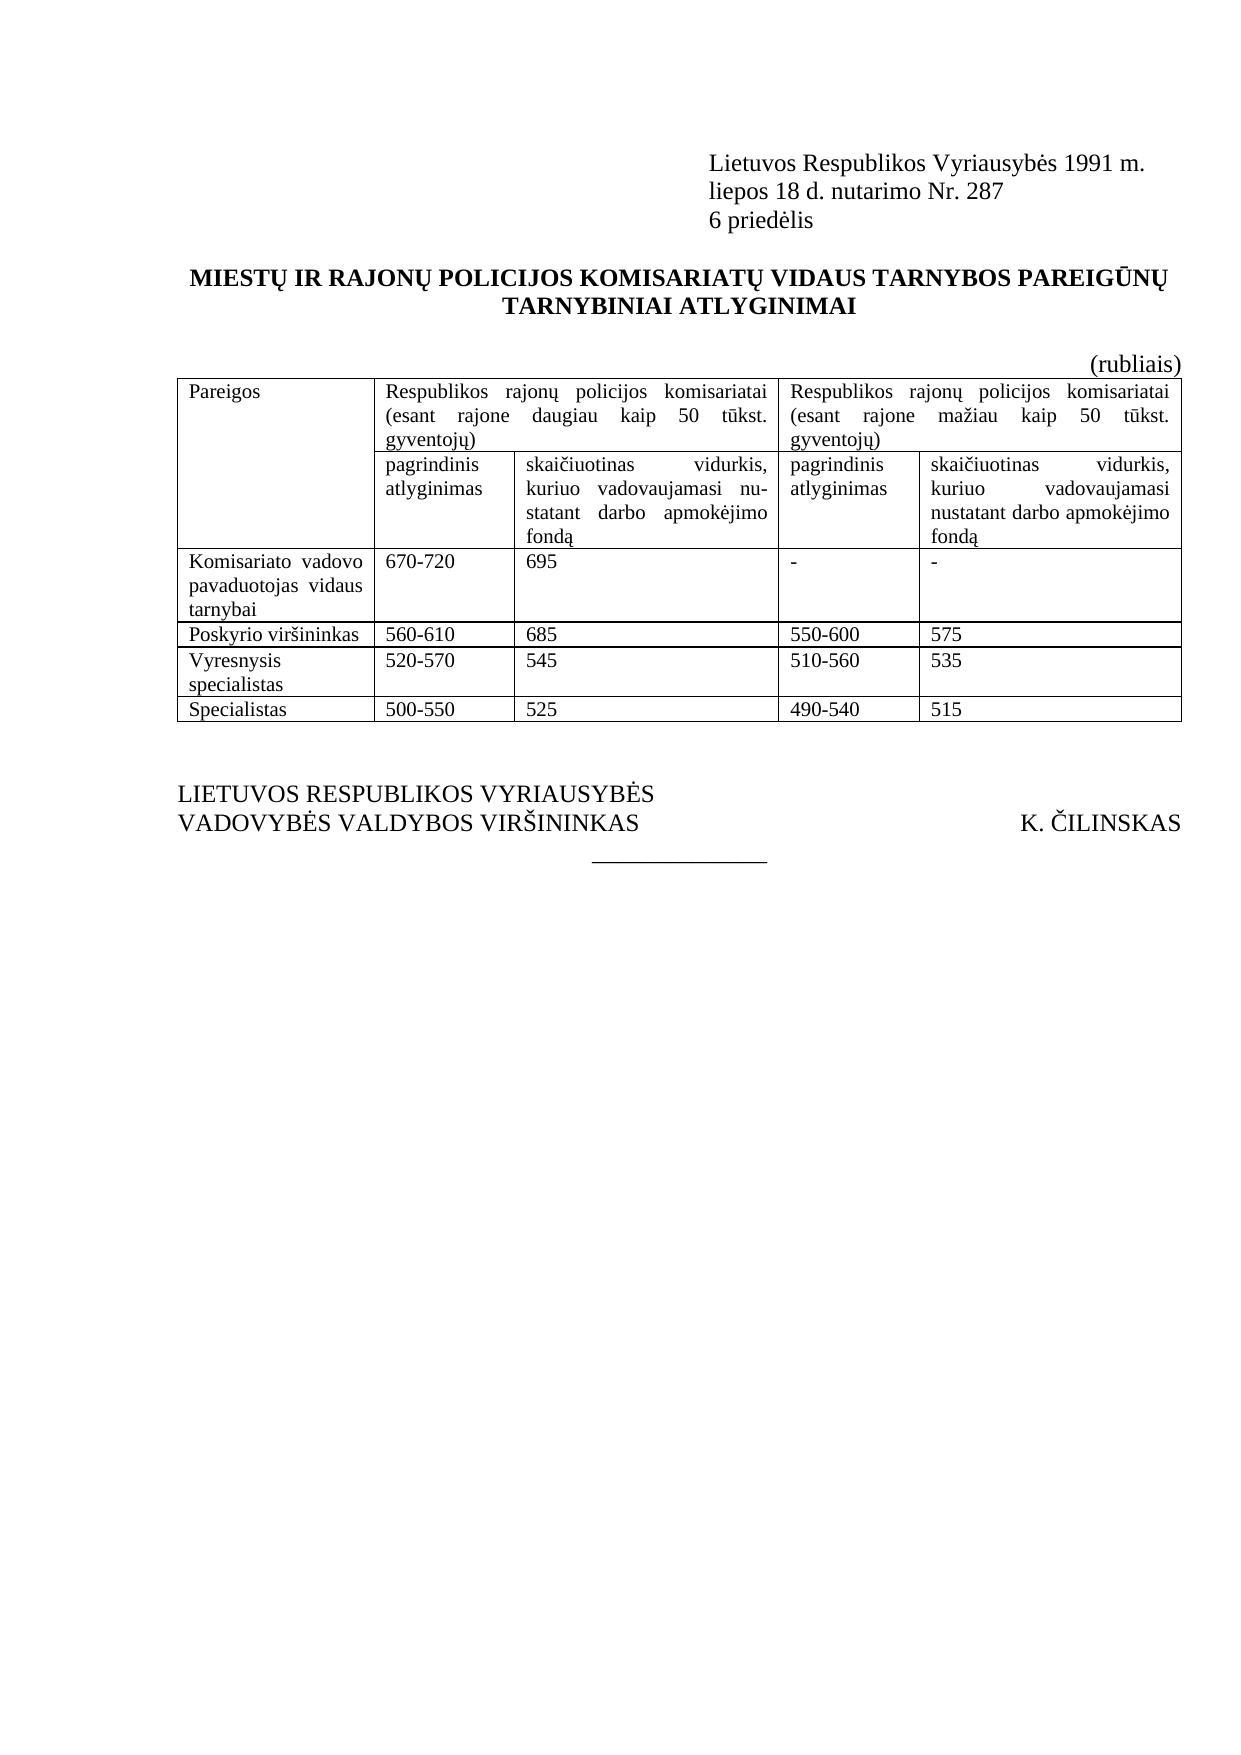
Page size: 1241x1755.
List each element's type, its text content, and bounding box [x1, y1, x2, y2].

table_cell 695 [515, 549, 778, 621]
table_cell 560-610 [375, 623, 514, 646]
table_cell 490-540 [779, 697, 919, 721]
text LIETUVOS RESPUBLIKOS VYRIAUSYBĖS [177, 779, 1181, 808]
text 6 priedėlis [177, 205, 1181, 234]
table_cell pagrindinis atlyginimas [375, 452, 514, 548]
table_cell - [920, 549, 1181, 621]
text Lietuvos Respublikos Vyriausybės 1991 m. [177, 148, 1181, 176]
text (rubliais) [177, 349, 1181, 378]
table_cell pagrindinis atlyginimas [779, 452, 919, 548]
table_cell Poskyrio viršininkas [178, 623, 374, 646]
table_cell 510-560 [779, 648, 919, 696]
table_cell Komisariato vadovo pavaduotojas vidaus tarnybai [178, 549, 374, 621]
text VADOVYBĖS VALDYBOS VIRŠININKAS K. ČILINSKAS [177, 808, 1181, 837]
table_cell skaičiuotinas vidurkis, kuriuo vadovaujamasi nu- statant darbo apmokėjimo fondą [515, 452, 778, 548]
table_cell 500-550 [375, 697, 514, 721]
table_cell 525 [515, 697, 778, 721]
table_header Pareigos [178, 379, 374, 548]
table_cell 520-570 [375, 648, 514, 696]
table_cell 685 [515, 623, 778, 646]
table_cell 535 [920, 648, 1181, 696]
table_cell 515 [920, 697, 1181, 721]
table_header Respublikos rajonų policijos komisariatai (esant rajone mažiau kaip 50 tūkst. gyventojų) [779, 379, 1181, 451]
table_cell 545 [515, 648, 778, 696]
text liepos 18 d. nutarimo Nr. 287 [177, 176, 1181, 205]
table_cell 670-720 [375, 549, 514, 621]
text Miestų ir rajonų policijos komisariatų vidaus tarnybos pareigūnų tarnybiniai atlyginimai [177, 263, 1181, 320]
text ______________ [177, 837, 1181, 866]
table_cell skaičiuotinas vidurkis, kuriuo vadovaujamasi nustatant darbo apmokėjimo fondą [920, 452, 1181, 548]
table_cell Vyresnysis specialistas [178, 648, 374, 696]
table_cell 550-600 [779, 623, 919, 646]
table_cell 575 [920, 623, 1181, 646]
table_cell - [779, 549, 919, 621]
table_cell Specialistas [178, 697, 374, 721]
table_header Respublikos rajonų policijos komisariatai (esant rajone daugiau kaip 50 tūkst. gyventojų) [375, 379, 778, 451]
